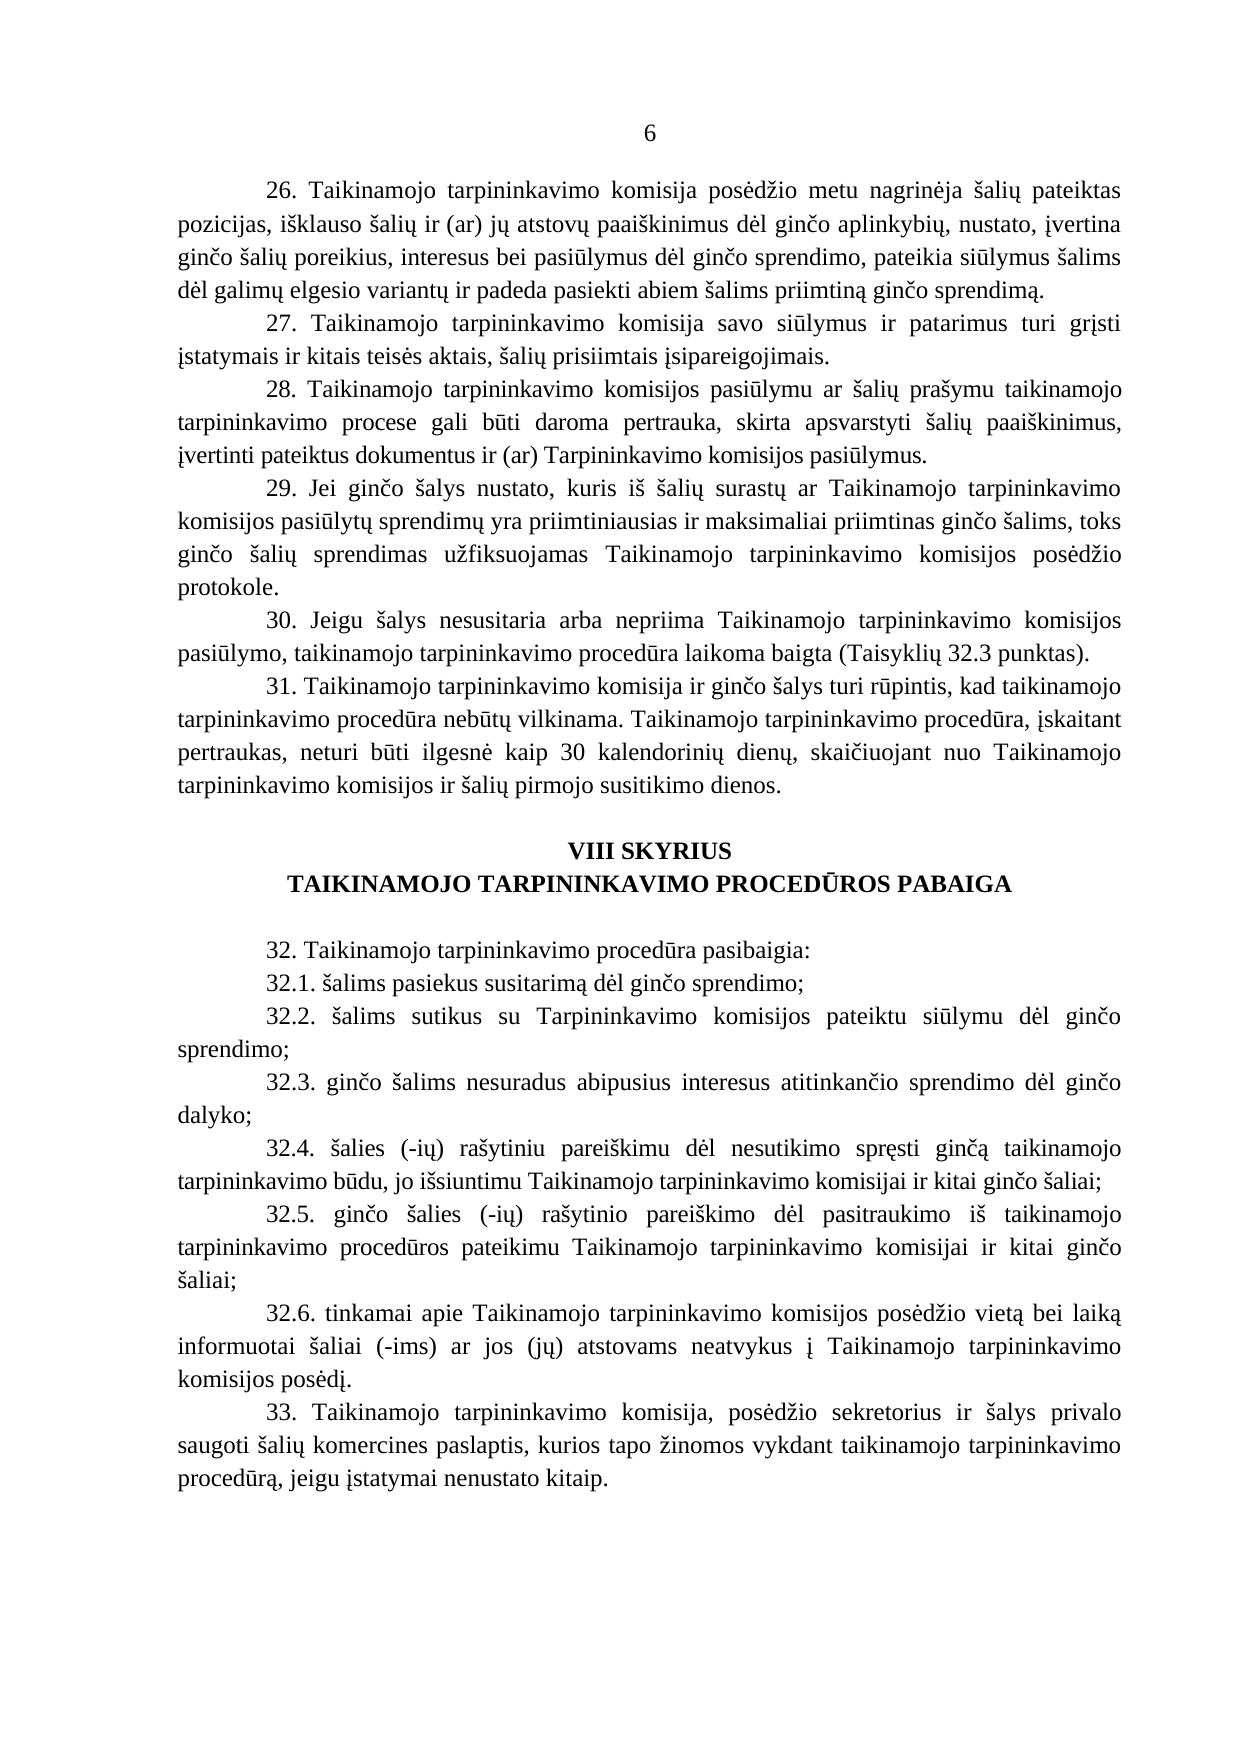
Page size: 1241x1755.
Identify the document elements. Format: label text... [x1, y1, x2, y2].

text 32. Taikinamojo tarpininkavimo procedūra pasibaigia: [177, 935, 1122, 964]
text 30. Jeigu šalys nesusitaria arba nepriima Taikinamojo tarpininkavimo komisijos pasiūlymo, taikinamojo tarpininkavimo procedūra laikoma baigta (Taisyklių 32.3 punktas). [177, 605, 1122, 667]
text 32.6. tinkamai apie Taikinamojo tarpininkavimo komisijos posėdžio vietą bei laiką informuotai šaliai (-ims) ar jos (jų) atstovams neatvykus į Taikinamojo tarpininkavimo komisijos posėdį. [177, 1298, 1122, 1393]
text 32.3. ginčo šalims nesuradus abipusius interesus atitinkančio sprendimo dėl ginčo dalyko; [177, 1067, 1122, 1129]
text 31. Taikinamojo tarpininkavimo komisija ir ginčo šalys turi rūpintis, kad taikinamojo tarpininkavimo procedūra nebūtų vilkinama. Taikinamojo tarpininkavimo procedūra, įskaitant pertraukas, neturi būti ilgesnė kaip 30 kalendorinių dienų, skaičiuojant nuo Taikinamojo tarpininkavimo komisijos ir šalių pirmojo susitikimo dienos. [177, 671, 1122, 799]
text 28. Taikinamojo tarpininkavimo komisijos pasiūlymu ar šalių prašymu taikinamojo tarpininkavimo procese gali būti daroma pertrauka, skirta apsvarstyti šalių paaiškinimus, įvertinti pateiktus dokumentus ir (ar) Tarpininkavimo komisijos pasiūlymus. [177, 374, 1122, 468]
text 32.1. šalims pasiekus susitarimą dėl ginčo sprendimo; [177, 968, 1122, 997]
text VIII SKYRIUS [177, 836, 1122, 865]
text 29. Jei ginčo šalys nustato, kuris iš šalių surastų ar Taikinamojo tarpininkavimo komisijos pasiūlytų sprendimų yra priimtiniausias ir maksimaliai priimtinas ginčo šalims, toks ginčo šalių sprendimas užfiksuojamas Taikinamojo tarpininkavimo komisijos posėdžio protokole. [177, 473, 1122, 601]
text 26. Taikinamojo tarpininkavimo komisija posėdžio metu nagrinėja šalių pateiktas pozicijas, išklauso šalių ir (ar) jų atstovų paaiškinimus dėl ginčo aplinkybių, nustato, įvertina ginčo šalių poreikius, interesus bei pasiūlymus dėl ginčo sprendimo, pateikia siūlymus šalims dėl galimų elgesio variantų ir padeda pasiekti abiem šalims priimtiną ginčo sprendimą. [177, 176, 1122, 303]
text 32.5. ginčo šalies (-ių) rašytinio pareiškimo dėl pasitraukimo iš taikinamojo tarpininkavimo procedūros pateikimu Taikinamojo tarpininkavimo komisijai ir kitai ginčo šaliai; [177, 1199, 1122, 1294]
text 32.4. šalies (-ių) rašytiniu pareiškimu dėl nesutikimo spręsti ginčą taikinamojo tarpininkavimo būdu, jo išsiuntimu Taikinamojo tarpininkavimo komisijai ir kitai ginčo šaliai; [177, 1133, 1122, 1195]
text 27. Taikinamojo tarpininkavimo komisija savo siūlymus ir patarimus turi grįsti įstatymais ir kitais teisės aktais, šalių prisiimtais įsipareigojimais. [177, 308, 1122, 369]
text TAIKINAMOJO TARPININKAVIMO PROCEDŪROS PABAIGA [177, 869, 1122, 898]
text 32.2. šalims sutikus su Tarpininkavimo komisijos pateiktu siūlymu dėl ginčo sprendimo; [177, 1001, 1122, 1063]
text 33. Taikinamojo tarpininkavimo komisija, posėdžio sekretorius ir šalys privalo saugoti šalių komercines paslaptis, kurios tapo žinomos vykdant taikinamojo tarpininkavimo procedūrą, jeigu įstatymai nenustato kitaip. [177, 1397, 1122, 1492]
